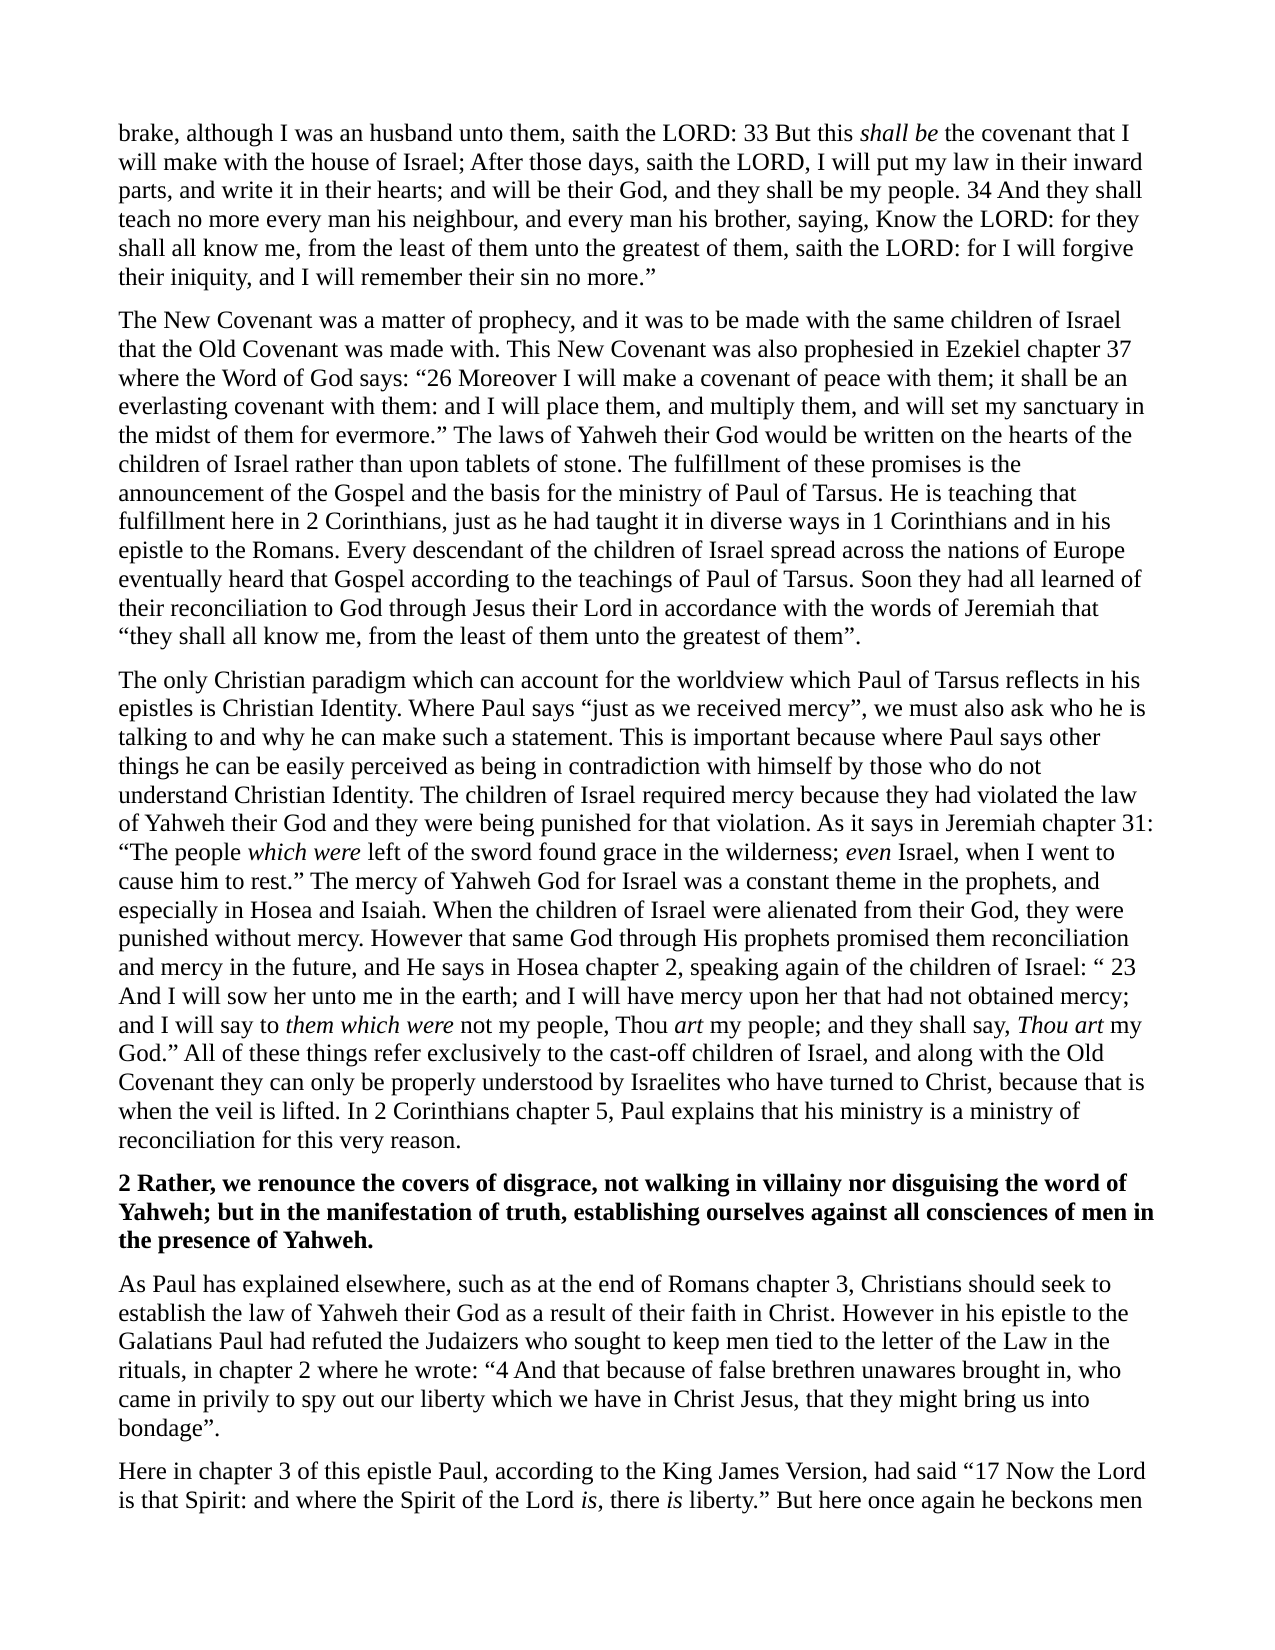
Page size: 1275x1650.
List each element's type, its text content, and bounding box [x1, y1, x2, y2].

text The only Christian paradigm which can account for the worldview which Paul of Tarsus reflects in his epistles is Christian Identity. Where Paul says “just as we received mercy”, we must also ask who he is talking to and why he can make such a statement. This is important because where Paul says other things he can be easily perceived as being in contradiction with himself by those who do not understand Christian Identity. The children of Israel required mercy because they had violated the law of Yahweh their God and they were being punished for that violation. As it says in Jeremiah chapter 31: “The people which were left of the sword found grace in the wilderness; even Israel, when I went to cause him to rest.” The mercy of Yahweh God for Israel was a constant theme in the prophets, and especially in Hosea and Isaiah. When the children of Israel were alienated from their God, they were punished without mercy. However that same God through His prophets promised them reconciliation and mercy in the future, and He says in Hosea chapter 2, speaking again of the children of Israel: “ 23 And I will sow her unto me in the earth; and I will have mercy upon her that had not obtained mercy; and I will say to them which were not my people, Thou art my people; and they shall say, Thou art my God.” All of these things refer exclusively to the cast-off children of Israel, and along with the Old Covenant they can only be properly understood by Israelites who have turned to Christ, because that is when the veil is lifted. In 2 Corinthians chapter 5, Paul explains that his ministry is a ministry of reconciliation for this very reason. [118, 665, 1157, 1153]
text Here in chapter 3 of this epistle Paul, according to the King James Version, had said “17 Now the Lord is that Spirit: and where the Spirit of the Lord is, there is liberty.” But here once again he beckons men [118, 1456, 1157, 1513]
text 2 Rather, we renounce the covers of disgrace, not walking in villainy nor disguising the word of Yahweh; but in the manifestation of truth, establishing ourselves against all consciences of men in the presence of Yahweh. [118, 1168, 1157, 1254]
text brake, although I was an husband unto them, saith the LORD: 33 But this shall be the covenant that I will make with the house of Israel; After those days, saith the LORD, I will put my law in their inward parts, and write it in their hearts; and will be their God, and they shall be my people. 34 And they shall teach no more every man his neighbour, and every man his brother, saying, Know the LORD: for they shall all know me, from the least of them unto the greatest of them, saith the LORD: for I will forgive their iniquity, and I will remember their sin no more.” [118, 118, 1157, 291]
text As Paul has explained elsewhere, such as at the end of Romans chapter 3, Christians should seek to establish the law of Yahweh their God as a result of their faith in Christ. However in his epistle to the Galatians Paul had refuted the Judaizers who sought to keep men tied to the letter of the Law in the rituals, in chapter 2 where he wrote: “4 And that because of false brethren unawares brought in, who came in privily to spy out our liberty which we have in Christ Jesus, that they might bring us into bondage”. [118, 1269, 1157, 1441]
text The New Covenant was a matter of prophecy, and it was to be made with the same children of Israel that the Old Covenant was made with. This New Covenant was also prophesied in Ezekiel chapter 37 where the Word of God says: “26 Moreover I will make a covenant of peace with them; it shall be an everlasting covenant with them: and I will place them, and multiply them, and will set my sanctuary in the midst of them for evermore.” The laws of Yahweh their God would be written on the hearts of the children of Israel rather than upon tablets of stone. The fulfillment of these promises is the announcement of the Gospel and the basis for the ministry of Paul of Tarsus. He is teaching that fulfillment here in 2 Corinthians, just as he had taught it in diverse ways in 1 Corinthians and in his epistle to the Romans. Every descendant of the children of Israel spread across the nations of Europe eventually heard that Gospel according to the teachings of Paul of Tarsus. Soon they had all learned of their reconciliation to God through Jesus their Lord in accordance with the words of Jeremiah that “they shall all know me, from the least of them unto the greatest of them”. [118, 305, 1157, 650]
